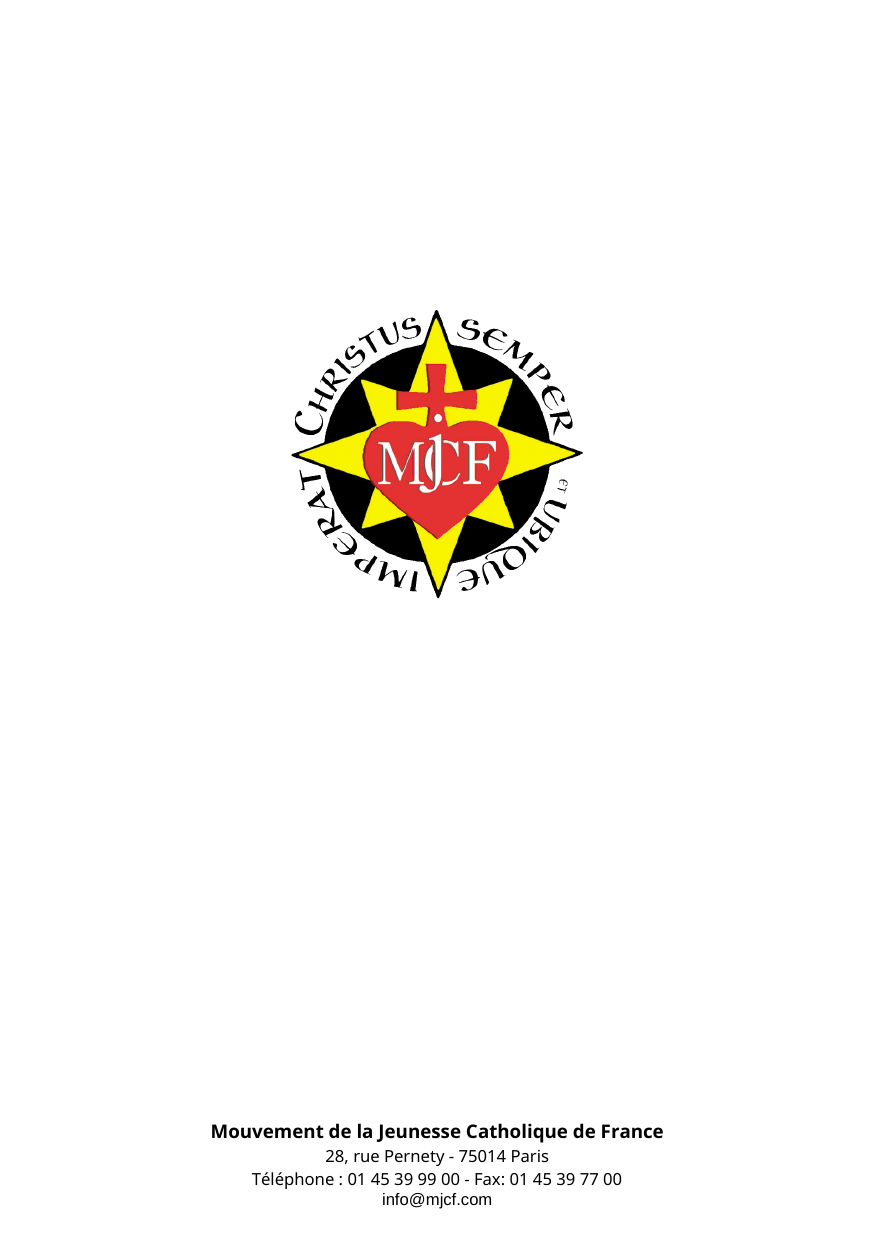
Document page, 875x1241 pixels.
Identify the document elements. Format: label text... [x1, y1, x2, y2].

picture [289, 306, 585, 602]
text Téléphone : 01 45 39 99 00 - Fax: 01 45 39 77 00 [29, 1167, 844, 1190]
text Mouvement de la Jeunesse Catholique de France [29, 1119, 844, 1144]
text 28, rue Pernety - 75014 Paris [29, 1144, 844, 1167]
text info@mjcf.com [29, 1190, 844, 1209]
